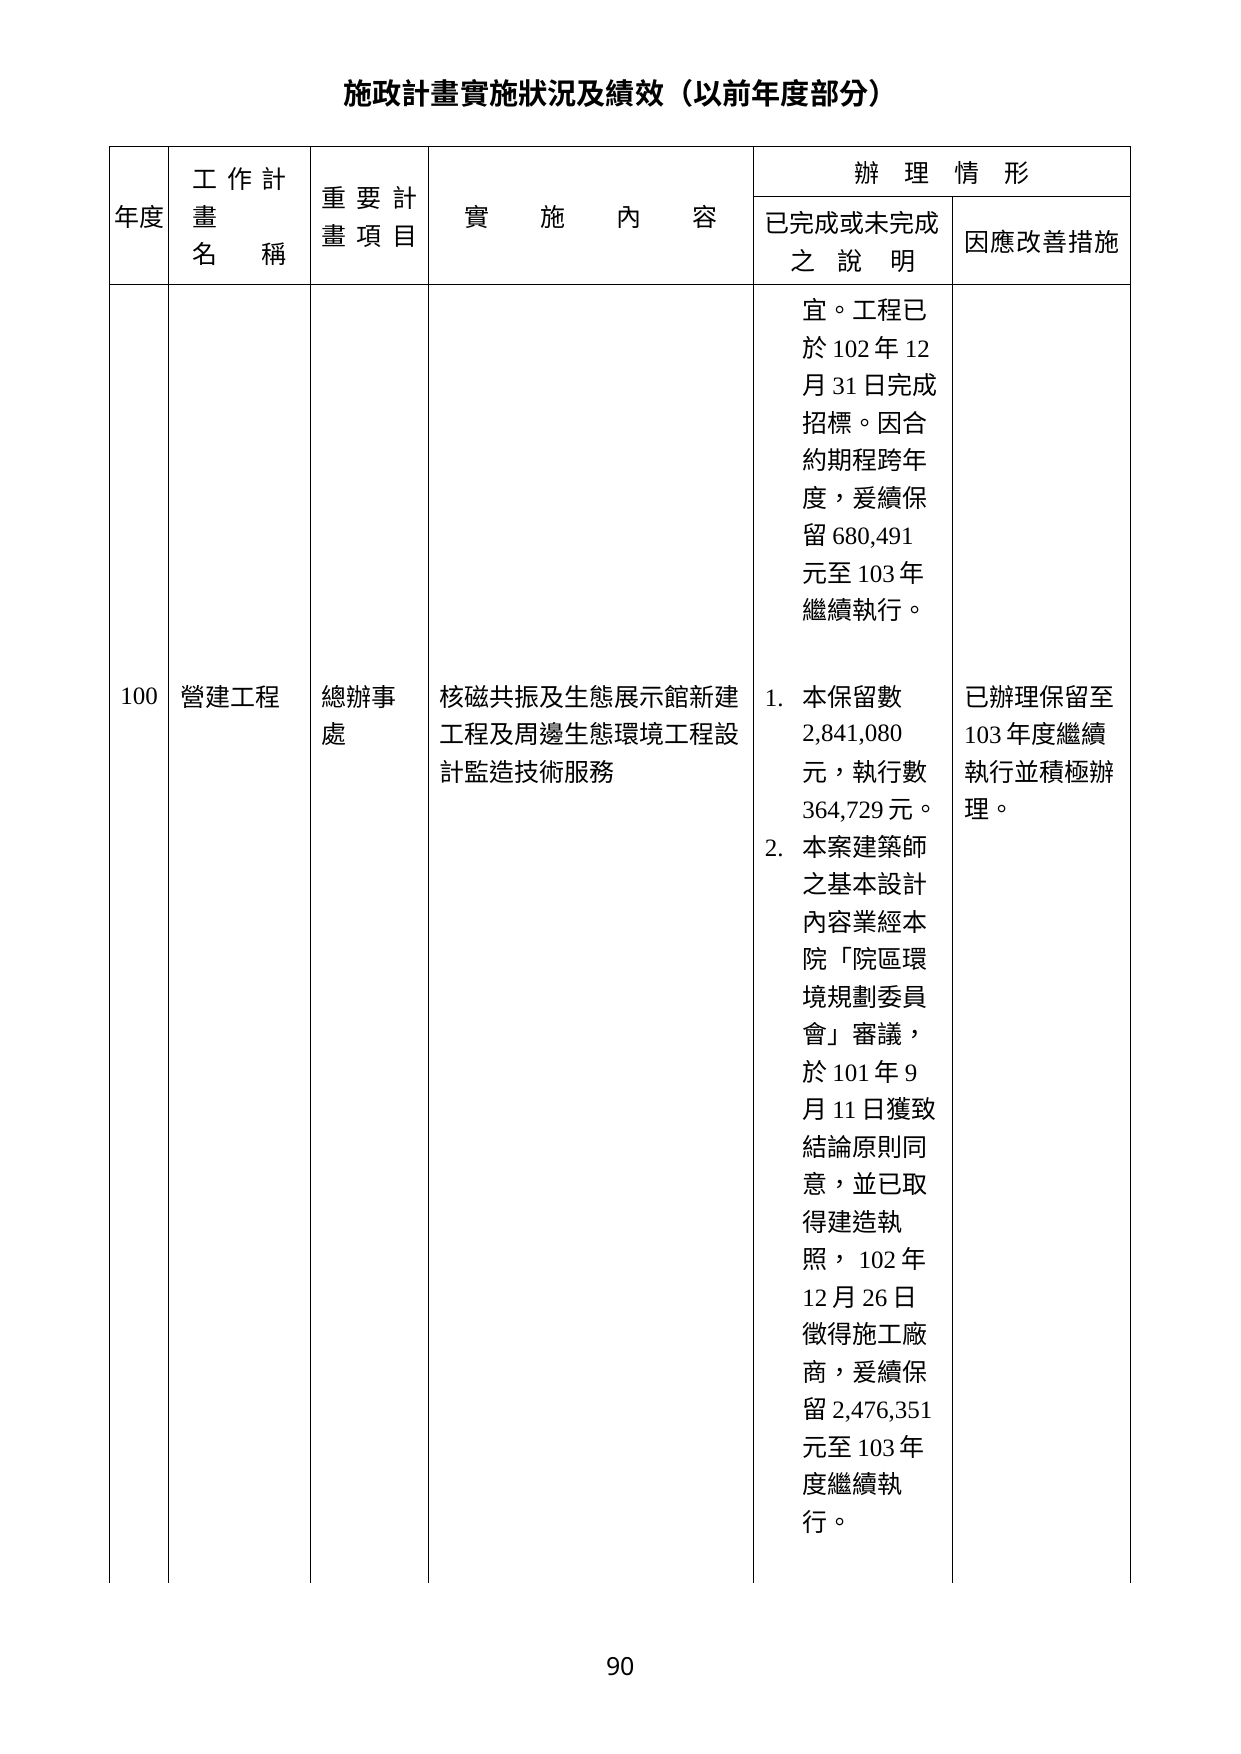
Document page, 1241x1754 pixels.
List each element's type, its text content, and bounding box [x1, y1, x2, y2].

table_cell 因應改善措施 [953, 197, 1130, 284]
table_cell 已完成或未完成 之 說 明 [754, 197, 952, 284]
table_cell [311, 285, 428, 671]
table_header 重要計畫項目 [311, 147, 428, 284]
table_header 實施內容 [429, 147, 753, 284]
table_header 工作計畫 名稱 [169, 147, 310, 284]
table_cell [953, 285, 1130, 671]
table_cell [110, 285, 168, 671]
table_cell 本保留數2,841,080元，執行數364,729元。 本案建築師之基本設計內容業經本院「院區環境規劃委員會」審議，於101年9月11日獲致結論原則同意，並已取得建造執照， 102年12月26日徵得施工廠商，爰續保留2,476,351元至103年度繼續執行。 [754, 671, 952, 1583]
table_header 年度 [110, 147, 168, 284]
table_cell 總辦事處 [311, 671, 428, 1583]
table_cell 100 [110, 671, 168, 1583]
table_cell 宜。工程已於102年12月31日完成招標。因合約期程跨年度，爰續保留680,491元至103年繼續執行。 [754, 285, 952, 671]
table_header 辦理情形 [754, 147, 1130, 196]
table_cell 營建工程 [169, 671, 310, 1583]
table_cell 核磁共振及生態展示館新建工程及周邊生態環境工程設計監造技術服務 [429, 671, 753, 1583]
table_cell 已辦理保留至103年度繼續執行並積極辦理。 [953, 671, 1130, 1583]
table_cell [429, 285, 753, 671]
table_cell [169, 285, 310, 671]
